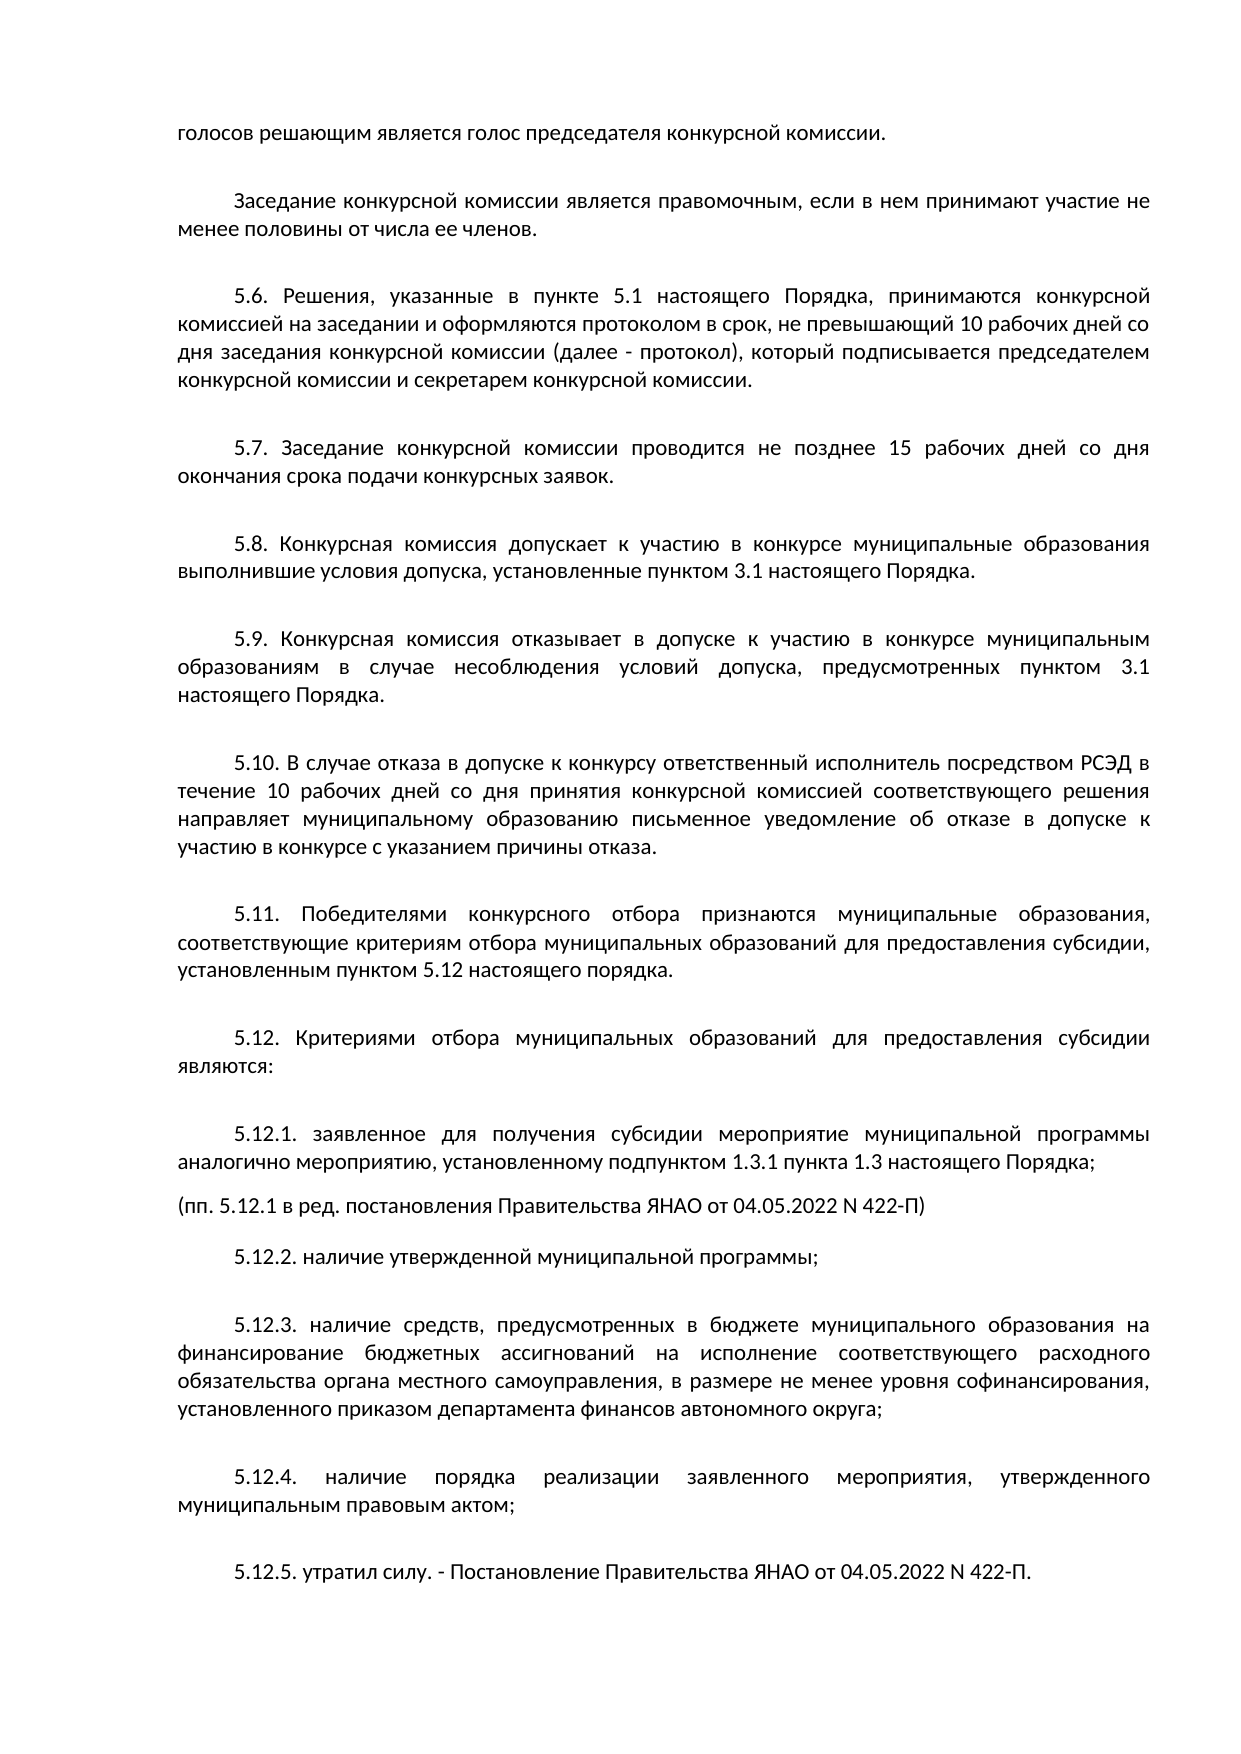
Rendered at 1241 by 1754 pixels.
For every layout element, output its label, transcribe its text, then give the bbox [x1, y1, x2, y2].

text (пп. 5.12.1 в ред. постановления Правительства ЯНАО от 04.05.2022 N 422-П) [177, 1192, 1152, 1219]
text 5.12.1. заявленное для получения субсидии мероприятие муниципальной программы аналогично мероприятию, установленному подпунктом 1.3.1 пункта 1.3 настоящего Порядка; [177, 1119, 1152, 1175]
text 5.6. Решения, указанные в пункте 5.1 настоящего Порядка, принимаются конкурсной комиссией на заседании и оформляются протоколом в срок, не превышающий 10 рабочих дней со дня заседания конкурсной комиссии (далее - протокол), который подписывается председателем конкурсной комиссии и секретарем конкурсной комиссии. [177, 281, 1152, 393]
text 5.12. Критериями отбора муниципальных образований для предоставления субсидии являются: [177, 1023, 1152, 1079]
text голосов решающим является голос председателя конкурсной комиссии. [177, 118, 1152, 146]
text Заседание конкурсной комиссии является правомочным, если в нем принимают участие не менее половины от числа ее членов. [177, 186, 1152, 242]
text 5.12.5. утратил силу. - Постановление Правительства ЯНАО от 04.05.2022 N 422-П. [177, 1557, 1152, 1585]
text 5.7. Заседание конкурсной комиссии проводится не позднее 15 рабочих дней со дня окончания срока подачи конкурсных заявок. [177, 433, 1152, 489]
text 5.8. Конкурсная комиссия допускает к участию в конкурсе муниципальные образования выполнившие условия допуска, установленные пунктом 3.1 настоящего Порядка. [177, 529, 1152, 585]
text 5.10. В случае отказа в допуске к конкурсу ответственный исполнитель посредством РСЭД в течение 10 рабочих дней со дня принятия конкурсной комиссией соответствующего решения направляет муниципальному образованию письменное уведомление об отказе в допуске к участию в конкурсе с указанием причины отказа. [177, 748, 1152, 860]
text 5.12.2. наличие утвержденной муниципальной программы; [177, 1242, 1152, 1271]
text 5.9. Конкурсная комиссия отказывает в допуске к участию в конкурсе муниципальным образованиям в случае несоблюдения условий допуска, предусмотренных пунктом 3.1 настоящего Порядка. [177, 624, 1152, 708]
text 5.12.4. наличие порядка реализации заявленного мероприятия, утвержденного муниципальным правовым актом; [177, 1462, 1152, 1518]
text 5.12.3. наличие средств, предусмотренных в бюджете муниципального образования на финансирование бюджетных ассигнований на исполнение соответствующего расходного обязательства органа местного самоуправления, в размере не менее уровня софинансирования, установленного приказом департамента финансов автономного округа; [177, 1310, 1152, 1422]
text 5.11. Победителями конкурсного отбора признаются муниципальные образования, соответствующие критериям отбора муниципальных образований для предоставления субсидии, установленным пунктом 5.12 настоящего порядка. [177, 899, 1152, 984]
